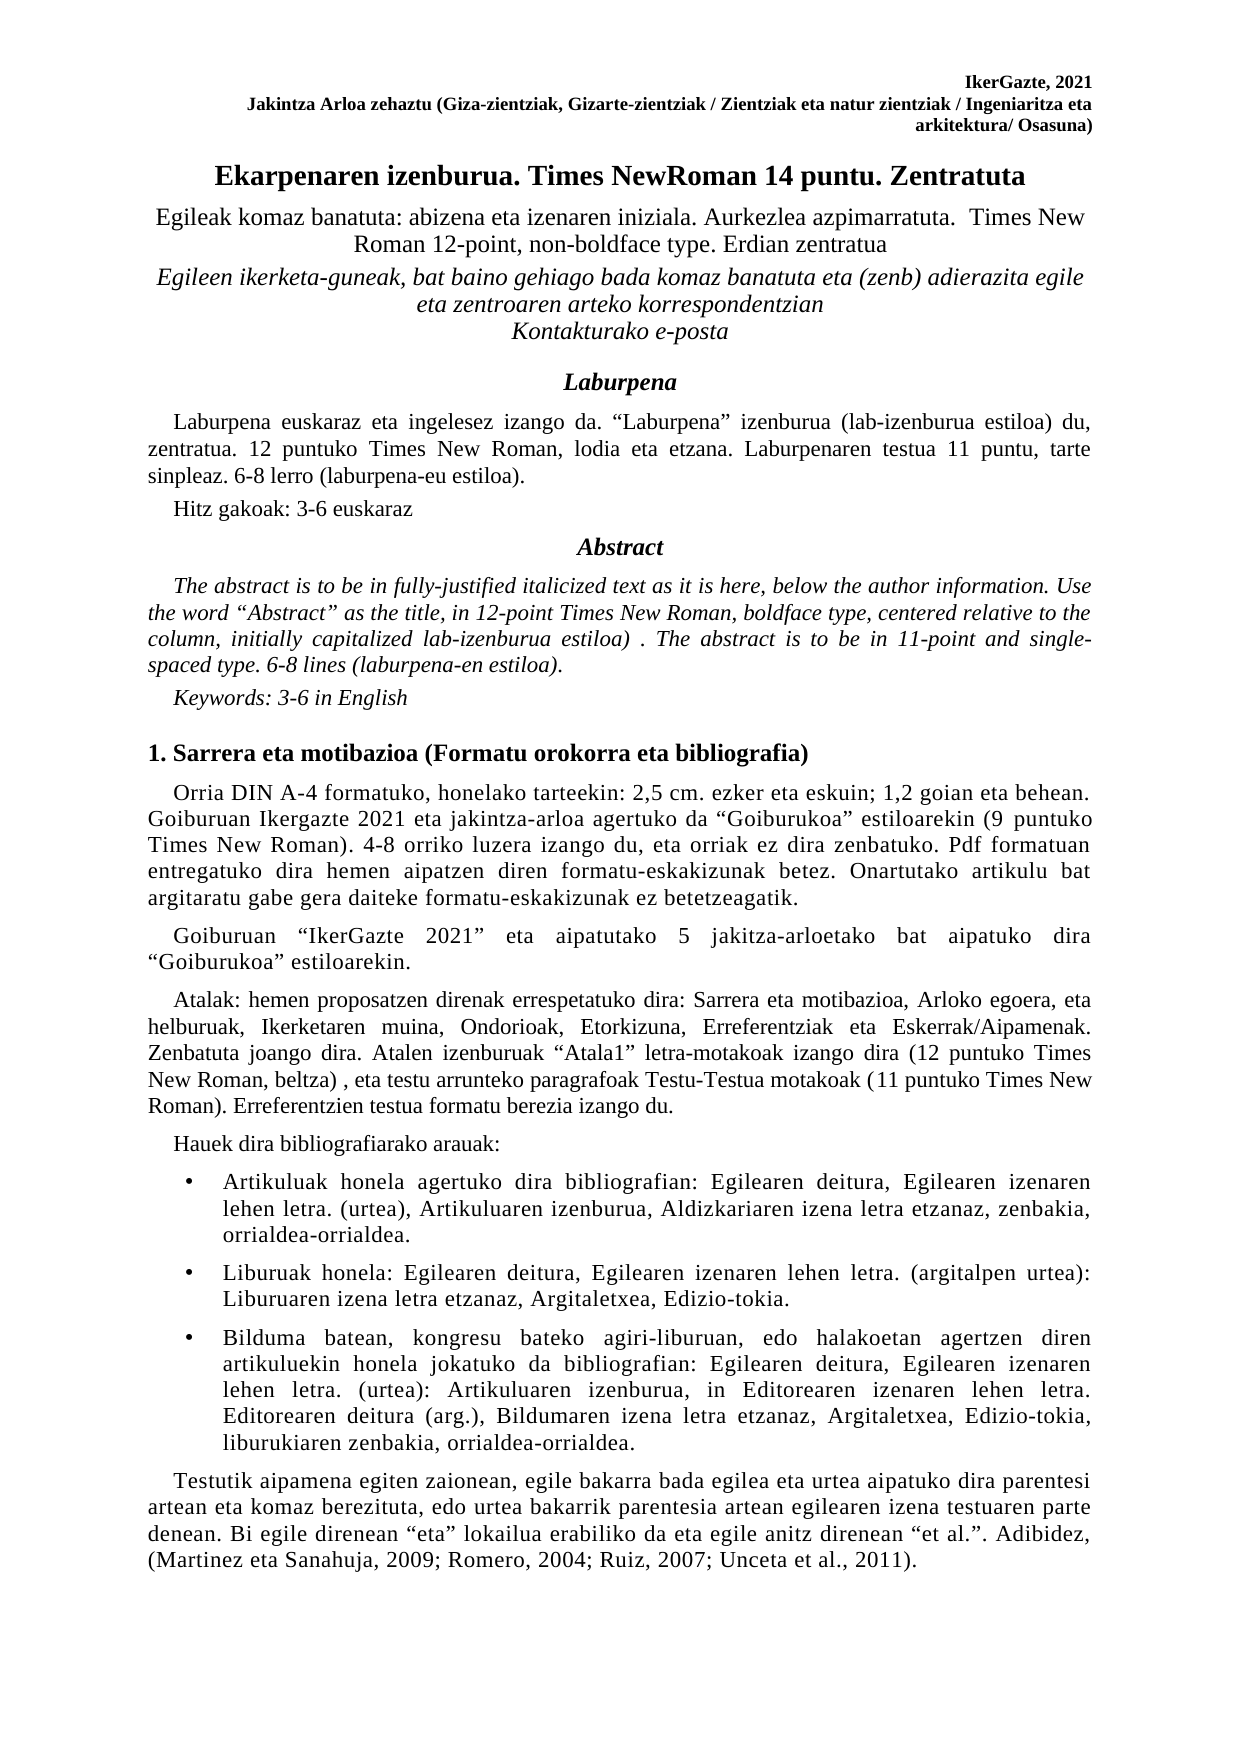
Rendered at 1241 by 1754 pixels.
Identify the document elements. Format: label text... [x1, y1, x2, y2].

text Hitz gakoak: 3-6 euskaraz [148, 495, 1093, 522]
list Liburuak honela: Egilearen deitura, Egilearen izenaren lehen letra. (argitalpen urtea): Liburuaren izena letra etzanaz, Argitaletxea, Edizio-tokia. [185, 1259, 1093, 1312]
text Testutik aipamena egiten zaionean, egile bakarra bada egilea eta urtea aipatuko dira parentesi artean eta komaz berezituta, edo urtea bakarrik parentesia artean egilearen izena testuaren parte denean. Bi egile direnean “eta” lokailua erabiliko da eta egile anitz direnean “et al.”. Adibidez, (Martinez eta Sanahuja, 2009; Romero, 2004; Ruiz, 2007; Unceta et al., 2011). [148, 1467, 1093, 1572]
list Bilduma batean, kongresu bateko agiri-liburuan, edo halakoetan agertzen diren artikuluekin honela jokatuko da bibliografian: Egilearen deitura, Egilearen izenaren lehen letra. (urtea): Artikuluaren izenburua, in Editorearen izenaren lehen letra. Editorearen deitura (arg.), Bildumaren izena letra etzanaz, Argitaletxea, Edizio-tokia, liburukiaren zenbakia, orrialdea-orrialdea. [185, 1323, 1093, 1455]
text Kontakturako e-posta [148, 318, 1093, 345]
text Egileak komaz banatuta: abizena eta izenaren iniziala. Aurkezlea azpimarratuta. Times New Roman 12-point, non-boldface type. Erdian zentratua [148, 204, 1093, 258]
text Egileen ikerketa-guneak, bat baino gehiago bada komaz banatuta eta (zenb) adierazita egile eta zentroaren arteko korrespondentzian [148, 264, 1093, 318]
subtitle Ekarpenaren izenburua. Times NewRoman 14 puntu. Zentratuta [148, 158, 1093, 192]
text 1. Sarrera eta motibazioa (Formatu orokorra eta bibliografia) [148, 740, 1093, 767]
text Hauek dira bibliografiarako arauak: [148, 1130, 1093, 1156]
subtitle Abstract [148, 533, 1093, 561]
list Artikuluak honela agertuko dira bibliografian: Egilearen deitura, Egilearen izenaren lehen letra. (urtea), Artikuluaren izenburua, Aldizkariaren izena letra etzanaz, zenbakia, orrialdea-orrialdea. [185, 1168, 1093, 1247]
text Keywords: 3-6 in English [148, 684, 1093, 710]
subtitle Laburpena [148, 368, 1093, 396]
text Laburpena euskaraz eta ingelesez izango da. “Laburpena” izenburua (lab-izenburua estiloa) du, zentratua. 12 puntuko Times New Roman, lodia eta etzana. Laburpenaren testua 11 puntu, tarte sinpleaz. 6-8 lerro (laburpena-eu estiloa). [148, 407, 1093, 489]
text The abstract is to be in fully-justified italicized text as it is here, below the author information. Use the word “Abstract” as the title, in 12-point Times New Roman, boldface type, centered relative to the column, initially capitalized lab-izenburua estiloa) . The abstract is to be in 11-point and single-spaced type. 6-8 lines (laburpena-en estiloa). [148, 572, 1093, 678]
text Orria DIN A-4 formatuko, honelako tarteekin: 2,5 cm. ezker eta eskuin; 1,2 goian eta behean. Goiburuan Ikergazte 2021 eta jakintza-arloa agertuko da “Goiburukoa” estiloarekin (9 puntuko Times New Roman). 4-8 orriko luzera izango du, eta orriak ez dira zenbatuko. Pdf formatuan entregatuko dira hemen aipatzen diren formatu-eskakizunak betez. Onartutako artikulu bat argitaratu gabe gera daiteke formatu-eskakizunak ez betetzeagatik. [148, 778, 1093, 910]
text Atalak: hemen proposatzen direnak errespetatuko dira: Sarrera eta motibazioa, Arloko egoera, eta helburuak, Ikerketaren muina, Ondorioak, Etorkizuna, Erreferentziak eta Eskerrak/Aipamenak. Zenbatuta joango dira. Atalen izenburuak “Atala1” letra-motakoak izango dira (12 puntuko Times New Roman, beltza) , eta testu arrunteko paragrafoak Testu-Testua motakoak (11 puntuko Times New Roman). Erreferentzien testua formatu berezia izango du. [148, 987, 1093, 1118]
text Goiburuan “IkerGazte 2021” eta aipatutako 5 jakitza-arloetako bat aipatuko dira “Goiburukoa” estiloarekin. [148, 922, 1093, 975]
